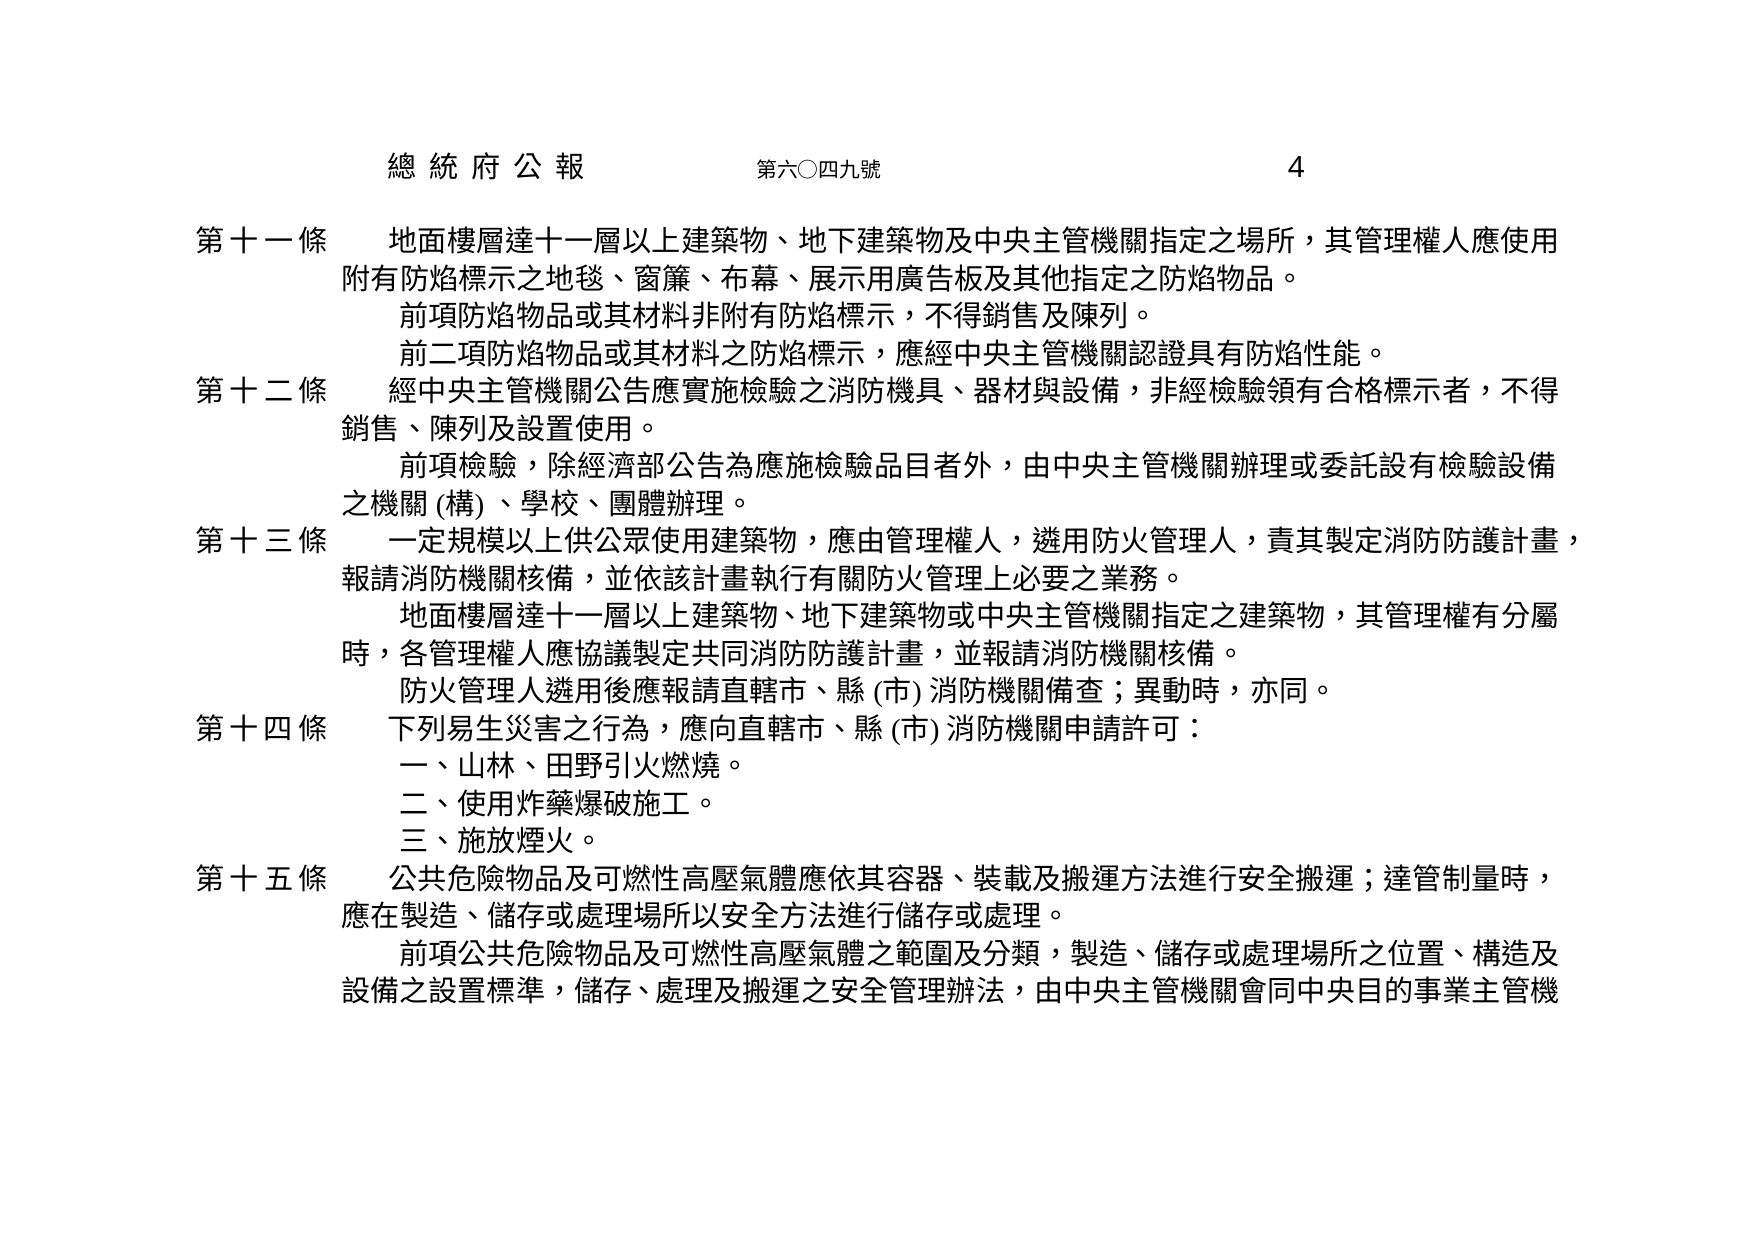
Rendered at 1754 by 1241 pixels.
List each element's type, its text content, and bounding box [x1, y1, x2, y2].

text 二、使用炸藥爆破施工。 [399, 784, 1559, 822]
text 第十四條 下列易生災害之行為，應向直轄市、縣 (市) 消防機關申請許可： [195, 709, 1559, 747]
text 前項檢驗，除經濟部公告為應施檢驗品目者外，由中央主管機關辦理或委託設有檢驗設備之機關 (構) 、學校、團體辦理。 [341, 447, 1559, 522]
text 前項公共危險物品及可燃性高壓氣體之範圍及分類，製造、儲存或處理場所之位置、構造及設備之設置標準，儲存、處理及搬運之安全管理辦法，由中央主管機關會同中央目的事業主管機 [341, 934, 1559, 1009]
text 地面樓層達十一層以上建築物、地下建築物或中央主管機關指定之建築物，其管理權有分屬時，各管理權人應協議製定共同消防防護計畫，並報請消防機關核備。 [341, 597, 1559, 672]
text 前項防焰物品或其材料非附有防焰標示，不得銷售及陳列。 [341, 297, 1559, 334]
text 第十二條 經中央主管機關公告應實施檢驗之消防機具、器材與設備，非經檢驗領有合格標示者，不得銷售、陳列及設置使用。 [195, 372, 1559, 447]
text 第十五條 公共危險物品及可燃性高壓氣體應依其容器、裝載及搬運方法進行安全搬運；達管制量時，應在製造、儲存或處理場所以安全方法進行儲存或處理。 [195, 859, 1559, 934]
text 第十一條 地面樓層達十一層以上建築物、地下建築物及中央主管機關指定之場所，其管理權人應使用附有防焰標示之地毯、窗簾、布幕、展示用廣告板及其他指定之防焰物品。 [195, 222, 1559, 297]
text 前二項防焰物品或其材料之防焰標示，應經中央主管機關認證具有防焰性能。 [341, 334, 1559, 372]
text 第十三條 一定規模以上供公眾使用建築物，應由管理權人，遴用防火管理人，責其製定消防防護計畫，報請消防機關核備，並依該計畫執行有關防火管理上必要之業務。 [195, 522, 1559, 597]
text 防火管理人遴用後應報請直轄市、縣 (市) 消防機關備查；異動時，亦同。 [341, 672, 1559, 709]
text 三、施放煙火。 [399, 822, 1559, 859]
text 一、山林、田野引火燃燒。 [399, 747, 1559, 784]
